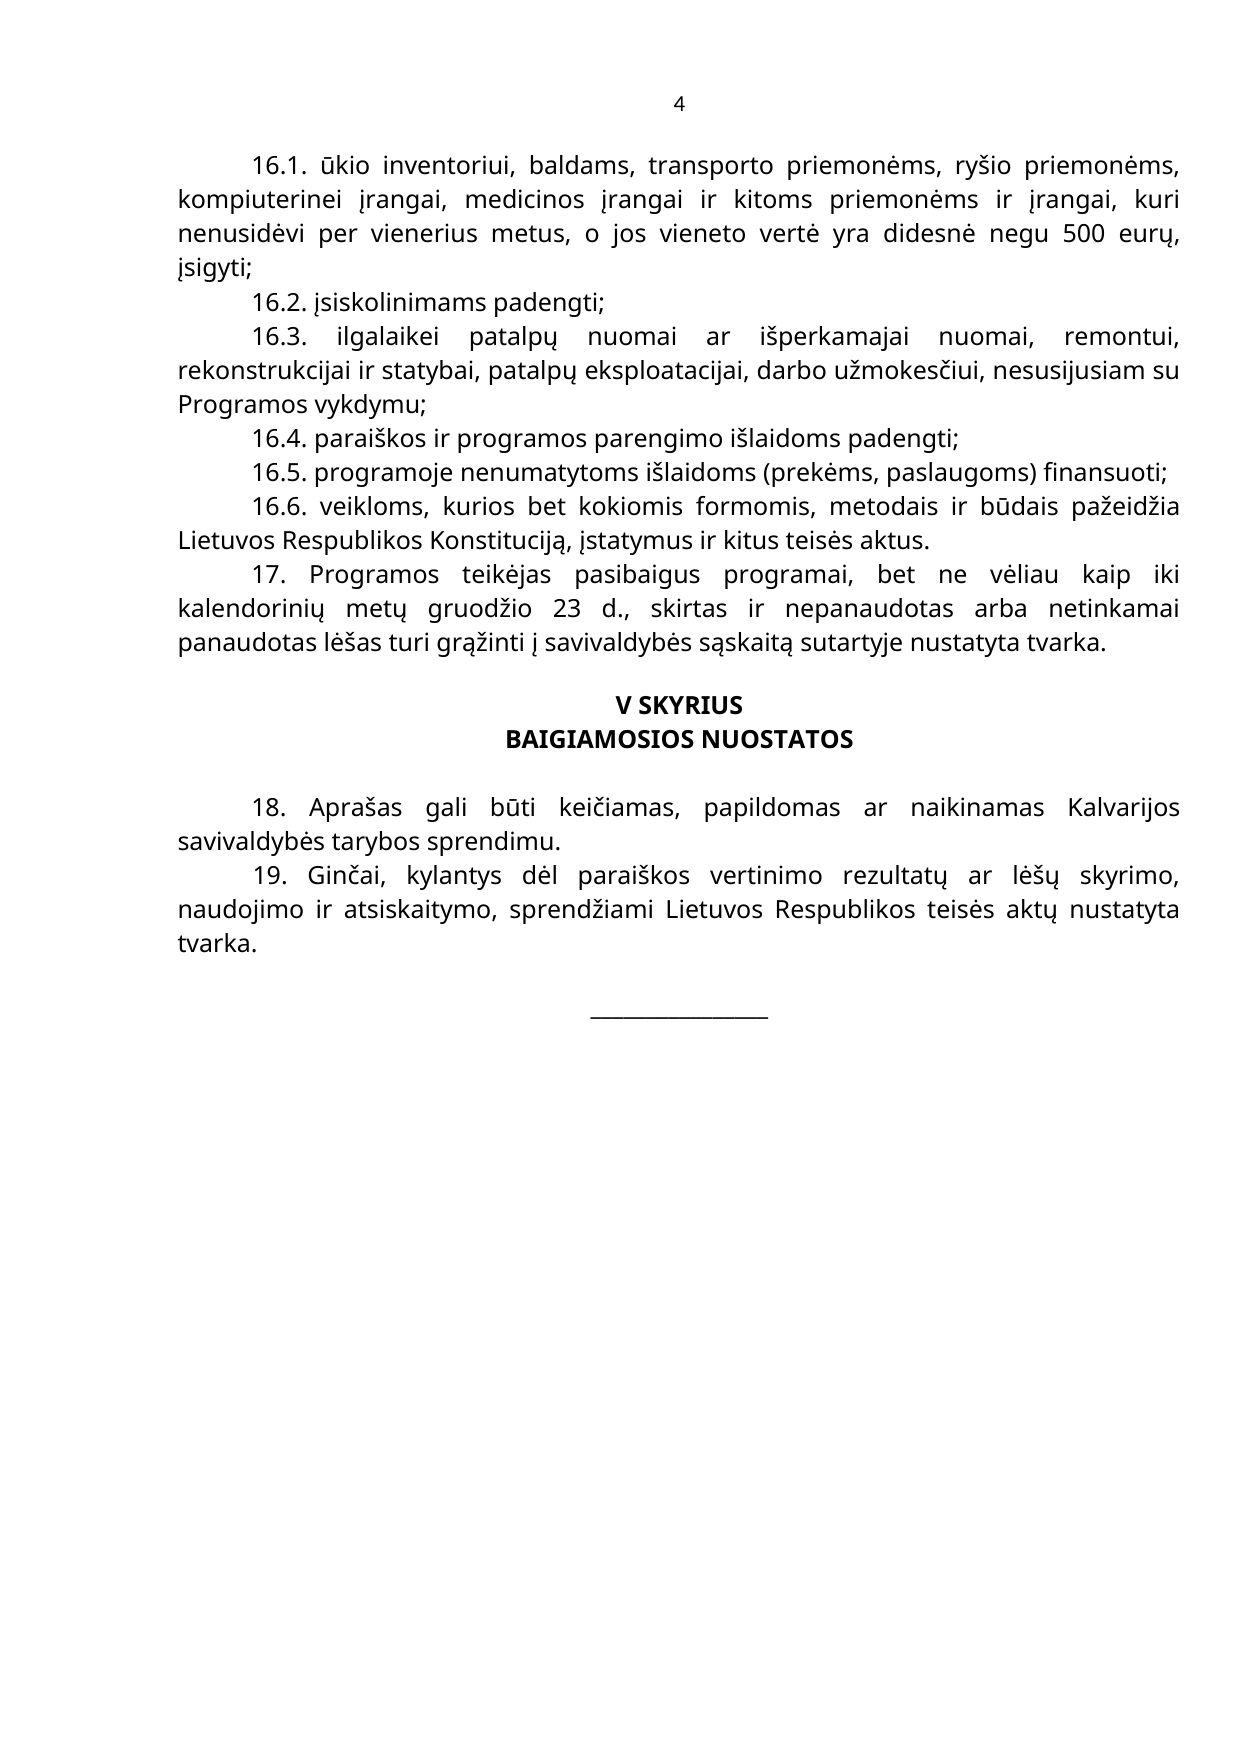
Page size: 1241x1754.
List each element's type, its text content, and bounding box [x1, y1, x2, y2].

text 16.6. veikloms, kurios bet kokiomis formomis, metodais ir būdais pažeidžia Lietuvos Respublikos Konstituciją, įstatymus ir kitus teisės aktus. [177, 488, 1181, 557]
text 16.1. ūkio inventoriui, baldams, transporto priemonėms, ryšio priemonėms, kompiuterinei įrangai, medicinos įrangai ir kitoms priemonėms ir įrangai, kuri nenusidėvi per vienerius metus, o jos vieneto vertė yra didesnė negu 500 eurų, įsigyti; [177, 148, 1181, 284]
text V SKYRIUS [177, 688, 1181, 722]
text 16.2. įsiskolinimams padengti; [177, 284, 1181, 318]
text ________________ [177, 989, 1181, 1023]
text 19. Ginčai, kylantys dėl paraiškos vertinimo rezultatų ar lėšų skyrimo, naudojimo ir atsiskaitymo, sprendžiami Lietuvos Respublikos teisės aktų nustatyta tvarka. [177, 858, 1181, 960]
text 17. Programos teikėjas pasibaigus programai, bet ne vėliau kaip iki kalendorinių metų gruodžio 23 d., skirtas ir nepanaudotas arba netinkamai panaudotas lėšas turi grąžinti į savivaldybės sąskaitą sutartyje nustatyta tvarka. [177, 557, 1181, 659]
text 16.5. programoje nenumatytoms išlaidoms (prekėms, paslaugoms) finansuoti; [177, 454, 1181, 488]
text BAIGIAMOSIOS NUOSTATOS [177, 722, 1181, 756]
text 16.4. paraiškos ir programos parengimo išlaidoms padengti; [177, 420, 1181, 454]
text 16.3. ilgalaikei patalpų nuomai ar išperkamajai nuomai, remontui, rekonstrukcijai ir statybai, patalpų eksploatacijai, darbo užmokesčiui, nesusijusiam su Programos vykdymu; [177, 318, 1181, 420]
text 18. Aprašas gali būti keičiamas, papildomas ar naikinamas Kalvarijos savivaldybės tarybos sprendimu. [177, 790, 1181, 858]
